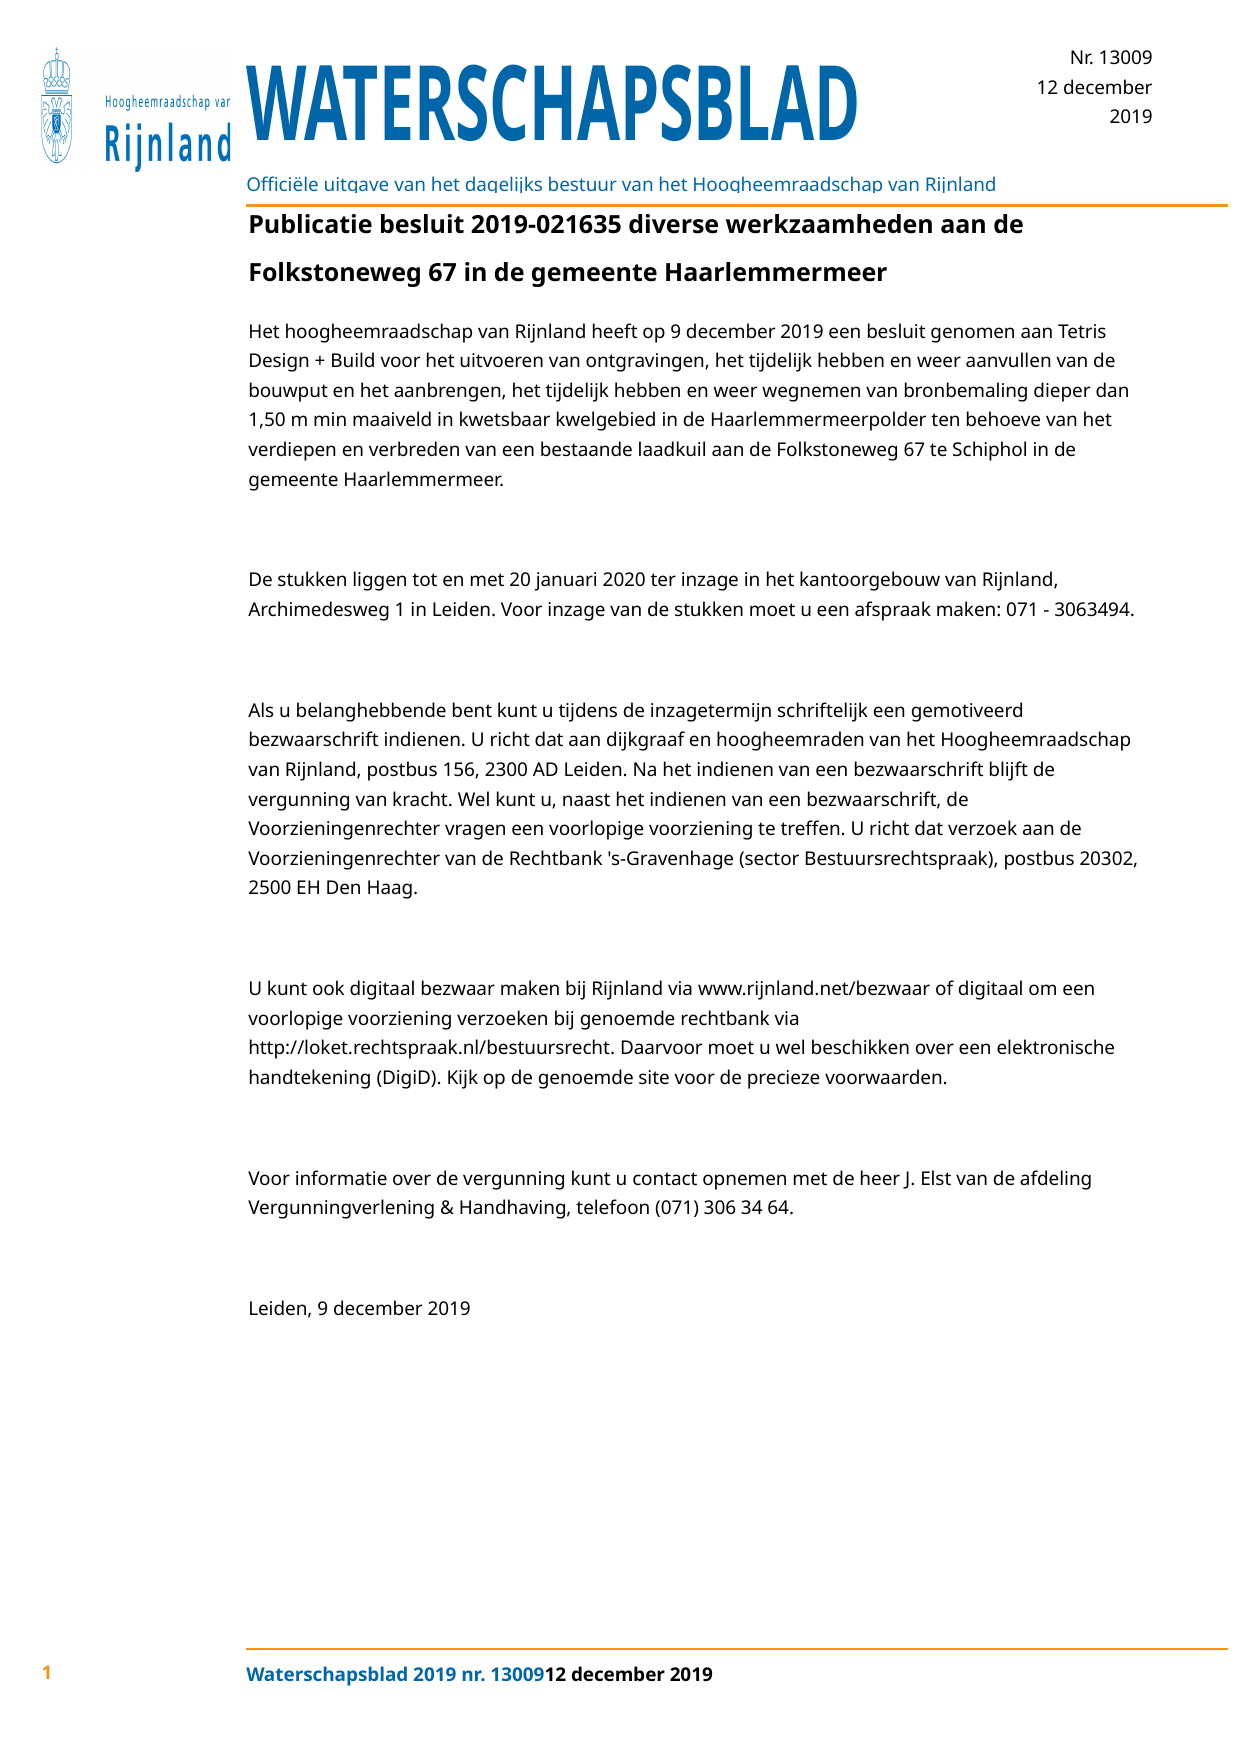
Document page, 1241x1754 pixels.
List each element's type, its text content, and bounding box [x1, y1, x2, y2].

text Als u belanghebbende bent kunt u tijdens de inzagetermijn schriftelijk een gemotiveerd bezwaarschrift indienen. U richt dat aan dijkgraaf en hoogheemraden van het Hoogheemraadschap van Rijnland, postbus 156, 2300 AD Leiden. Na het indienen van een bezwaarschrift blijft de vergunning van kracht. Wel kunt u, naast het indienen van een bezwaarschrift, de Voorzieningenrechter vragen een voorlopige voorziening te treffen. U richt dat verzoek aan de Voorzieningenrechter van de Rechtbank 's-Gravenhage (sector Bestuursrechtspraak), postbus 20302, 2500 EH Den Haag. [248, 697, 1152, 900]
picture [41, 47, 231, 172]
text De stukken liggen tot en met 20 januari 2020 ter inzage in het kantoorgebouw van Rijnland, Archimedesweg 1 in Leiden. Voor inzage van de stukken moet u een afspraak maken: 071 - 3063494. [248, 567, 1152, 622]
text Voor informatie over de vergunning kunt u contact opnemen met de heer J. Elst van de afdeling Vergunningverlening & Handhaving, telefoon (071) 306 34 64. [248, 1165, 1152, 1220]
text U kunt ook digitaal bezwaar maken bij Rijnland via www.rijnland.net/bezwaar of digitaal om een voorlopige voorziening verzoeken bij genoemde rechtbank via http://loket.rechtspraak.nl/bestuursrecht. Daarvoor moet u wel beschikken over een elektronische handtekening (DigiD). Kijk op de genoemde site voor de precieze voorwaarden. [248, 975, 1152, 1090]
text Het hoogheemraadschap van Rijnland heeft op 9 december 2019 een besluit genomen aan Tetris Design + Build voor het uitvoeren van ontgravingen, het tijdelijk hebben en weer aanvullen van de bouwput en het aanbrengen, het tijdelijk hebben en weer wegnemen van bronbemaling dieper dan 1,50 m min maaiveld in kwetsbaar kwelgebied in de Haarlemmermeerpolder ten behoeve van het verdiepen en verbreden van een bestaande laadkuil aan de Folkstoneweg 67 te Schiphol in de gemeente Haarlemmermeer. [248, 318, 1152, 492]
text Leiden, 9 december 2019 [248, 1295, 1152, 1321]
text Publicatie besluit 2019-021635 diverse werkzaamheden aan de Folkstoneweg 67 in de gemeente Haarlemmermeer [248, 207, 1152, 288]
